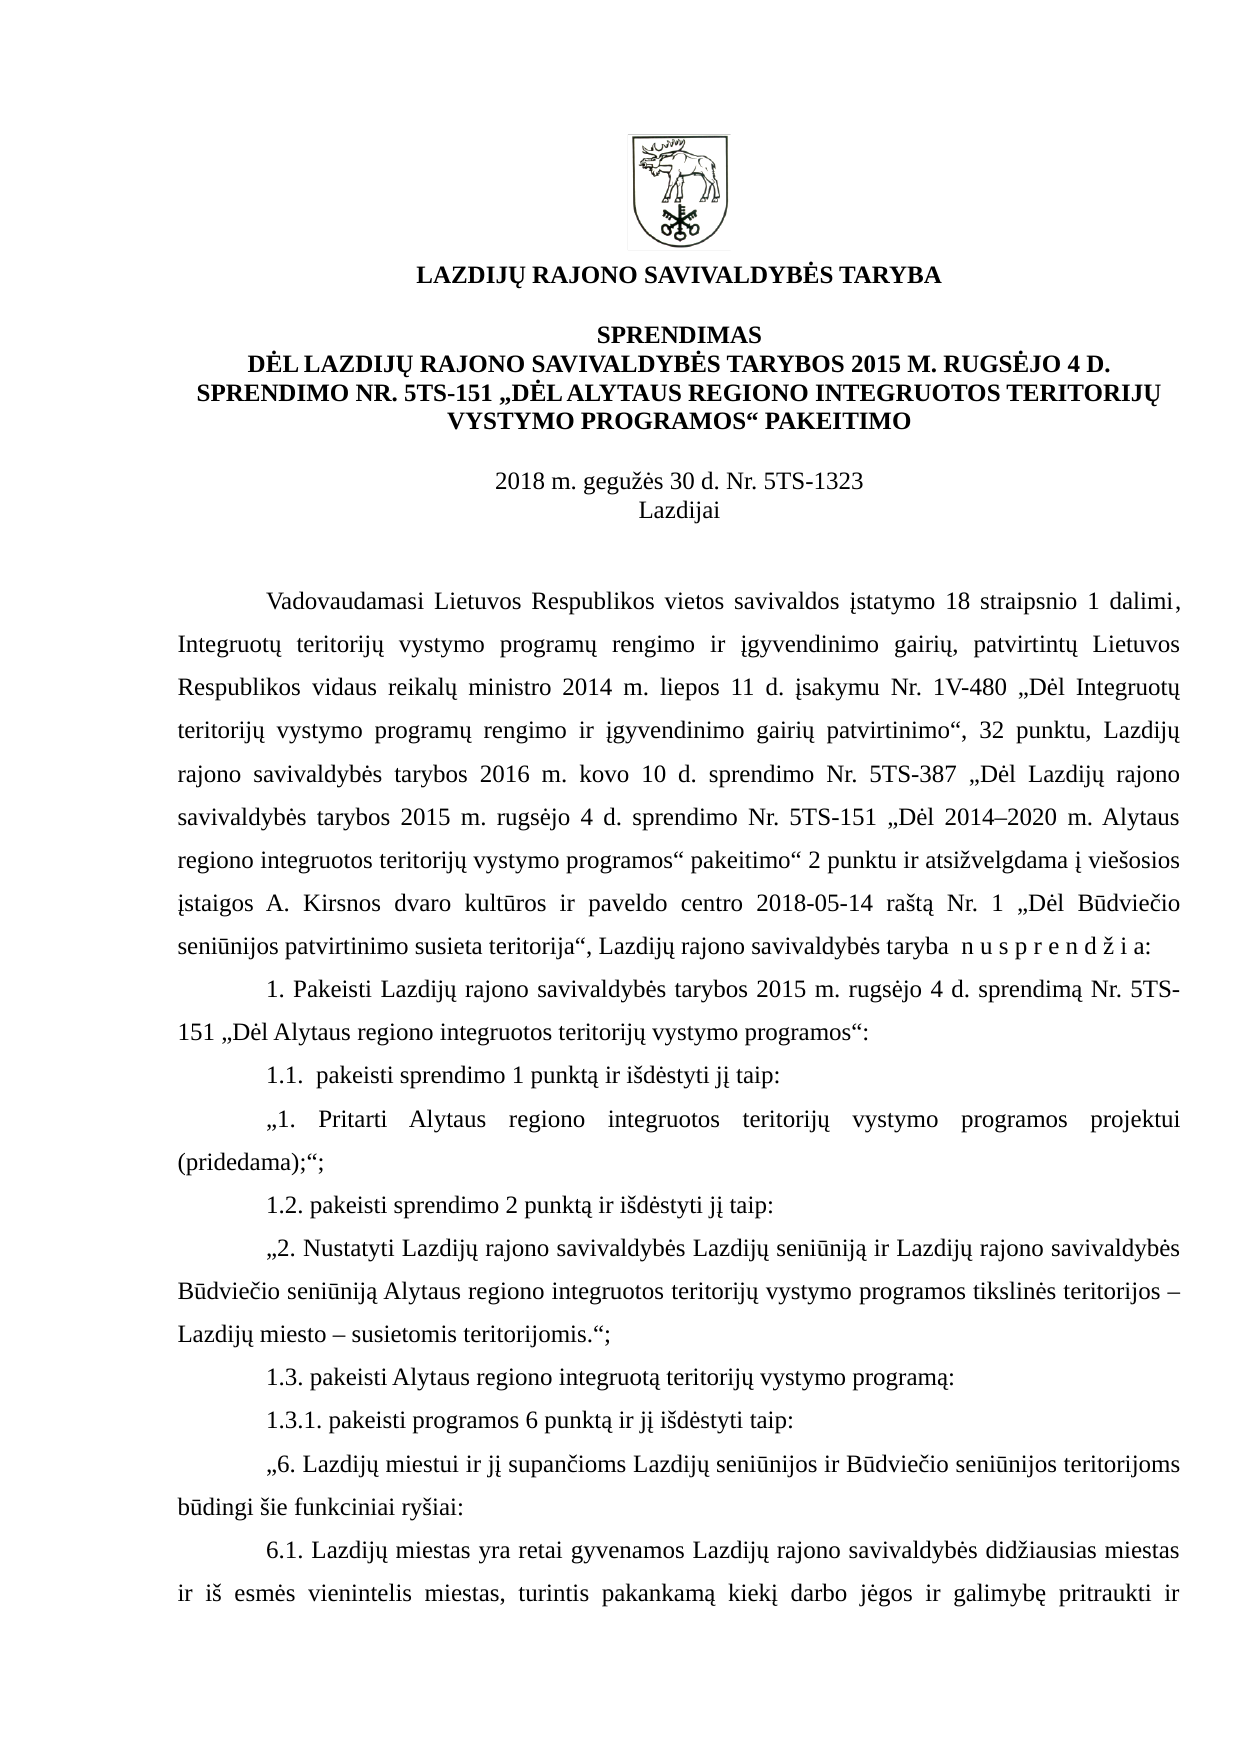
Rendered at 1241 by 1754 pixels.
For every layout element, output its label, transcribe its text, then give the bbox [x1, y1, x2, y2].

text „1. Pritarti Alytaus regiono integruotos teritorijų vystymo programos projektui (pridedama);“; [177, 1104, 1181, 1176]
text „2. Nustatyti Lazdijų rajono savivaldybės Lazdijų seniūniją ir Lazdijų rajono savivaldybės Būdviečio seniūniją Alytaus regiono integruotos teritorijų vystymo programos tikslinės teritorijos – Lazdijų miesto – susietomis teritorijomis.“; [177, 1233, 1181, 1348]
text Lazdijai [177, 495, 1181, 524]
text 1.3. pakeisti Alytaus regiono integruotą teritorijų vystymo programą: [177, 1362, 1181, 1391]
text LAZDIJŲ RAJONO SAVIVALDYBĖS TARYBA [177, 260, 1181, 289]
text 1.1. pakeisti sprendimo 1 punktą ir išdėstyti jį taip: [177, 1061, 1181, 1089]
text Vadovaudamasi Lietuvos Respublikos vietos savivaldos įstatymo 18 straipsnio 1 dalimi, Integruotų teritorijų vystymo programų rengimo ir įgyvendinimo gairių, patvirtintų Lietuvos Respublikos vidaus reikalų ministro 2014 m. liepos 11 d. įsakymu Nr. 1V-480 „Dėl Integruotų teritorijų vystymo programų rengimo ir įgyvendinimo gairių patvirtinimo“, 32 punktu, Lazdijų rajono savivaldybės tarybos 2016 m. kovo 10 d. sprendimo Nr. 5TS-387 „Dėl Lazdijų rajono savivaldybės tarybos 2015 m. rugsėjo 4 d. sprendimo Nr. 5TS-151 „Dėl 2014–2020 m. Alytaus regiono integruotos teritorijų vystymo programos“ pakeitimo“ 2 punktu ir atsižvelgdama į viešosios įstaigos A. Kirsnos dvaro kultūros ir paveldo centro 2018-05-14 raštą Nr. 1 „Dėl Būdviečio seniūnijos patvirtinimo susieta teritorija“, Lazdijų rajono savivaldybės taryba n u s p r e n d ž i a: [177, 586, 1181, 960]
text DĖL LAZDIJŲ RAJONO SAVIVALDYBĖS TARYBOS 2015 M. RUGSĖJO 4 D. SPRENDIMO NR. 5TS-151 „DĖL ALYTAUS REGIONO INTEGRUOTOS TERITORIJŲ VYSTYMO PROGRAMOS“ PAKEITIMO [177, 349, 1181, 435]
text 6.1. Lazdijų miestas yra retai gyvenamos Lazdijų rajono savivaldybės didžiausias miestas ir iš esmės vienintelis miestas, turintis pakankamą kiekį darbo jėgos ir galimybę pritraukti ir [177, 1535, 1181, 1607]
text 2018 m. gegužės 30 d. Nr. 5TS-1323 [177, 466, 1181, 495]
text 1. Pakeisti Lazdijų rajono savivaldybės tarybos 2015 m. rugsėjo 4 d. sprendimą Nr. 5TS-151 „Dėl Alytaus regiono integruotos teritorijų vystymo programos“: [177, 974, 1181, 1046]
text 1.3.1. pakeisti programos 6 punktą ir jį išdėstyti taip: [177, 1406, 1181, 1434]
text 1.2. pakeisti sprendimo 2 punktą ir išdėstyti jį taip: [177, 1190, 1181, 1219]
text SPRENDIMAS [177, 320, 1181, 349]
text „6. Lazdijų miestui ir jį supančioms Lazdijų seniūnijos ir Būdviečio seniūnijos teritorijoms būdingi šie funkciniai ryšiai: [177, 1449, 1181, 1521]
